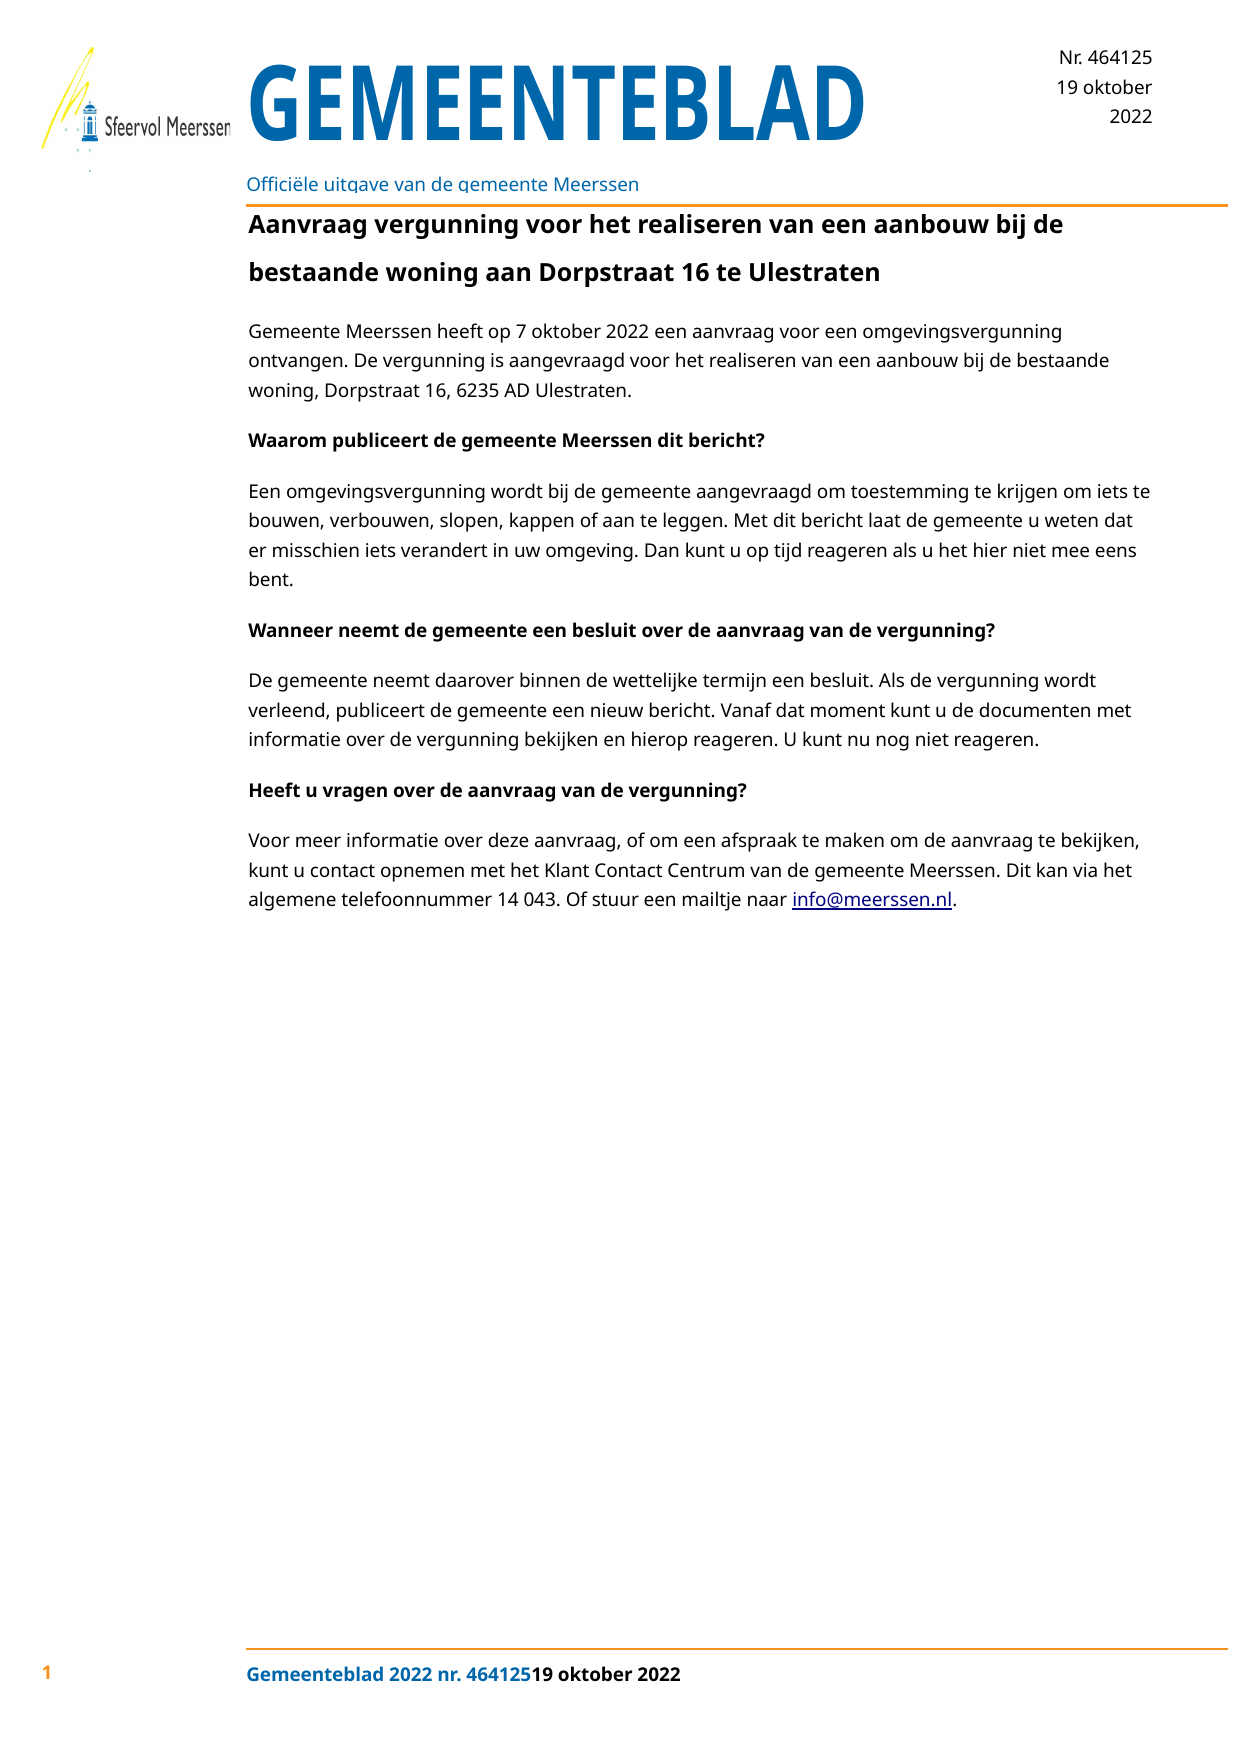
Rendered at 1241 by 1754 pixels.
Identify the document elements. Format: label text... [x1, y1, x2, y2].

text Wanneer neemt de gemeente een besluit over de aanvraag van de vergunning? [248, 617, 1152, 643]
text Voor meer informatie over deze aanvraag, of om een afspraak te maken om de aanvraag te bekijken, kunt u contact opnemen met het Klant Contact Centrum van de gemeente Meerssen. Dit kan via het algemene telefoonnummer 14 043. Of stuur een mailtje naar info@meerssen.nl. [248, 827, 1152, 912]
text Heeft u vragen over de aanvraag van de vergunning? [248, 777, 1152, 803]
text Waarom publiceert de gemeente Meerssen dit bericht? [248, 427, 1152, 453]
text Een omgevingsvergunning wordt bij de gemeente aangevraagd om toestemming te krijgen om iets te bouwen, verbouwen, slopen, kappen of aan te leggen. Met dit bericht laat de gemeente u weten dat er misschien iets verandert in uw omgeving. Dan kunt u op tijd reageren als u het hier niet mee eens bent. [248, 478, 1152, 592]
text Gemeente Meerssen heeft op 7 oktober 2022 een aanvraag voor een omgevingsvergunning ontvangen. De vergunning is aangevraagd voor het realiseren van een aanbouw bij de bestaande woning, Dorpstraat 16, 6235 AD Ulestraten. [248, 318, 1152, 403]
text De gemeente neemt daarover binnen de wettelijke termijn een besluit. Als de vergunning wordt verleend, publiceert de gemeente een nieuw bericht. Vanaf dat moment kunt u de documenten met informatie over de vergunning bekijken en hierop reageren. U kunt nu nog niet reageren. [248, 667, 1152, 752]
picture [41, 47, 231, 172]
text Aanvraag vergunning voor het realiseren van een aanbouw bij de bestaande woning aan Dorpstraat 16 te Ulestraten [248, 207, 1152, 288]
